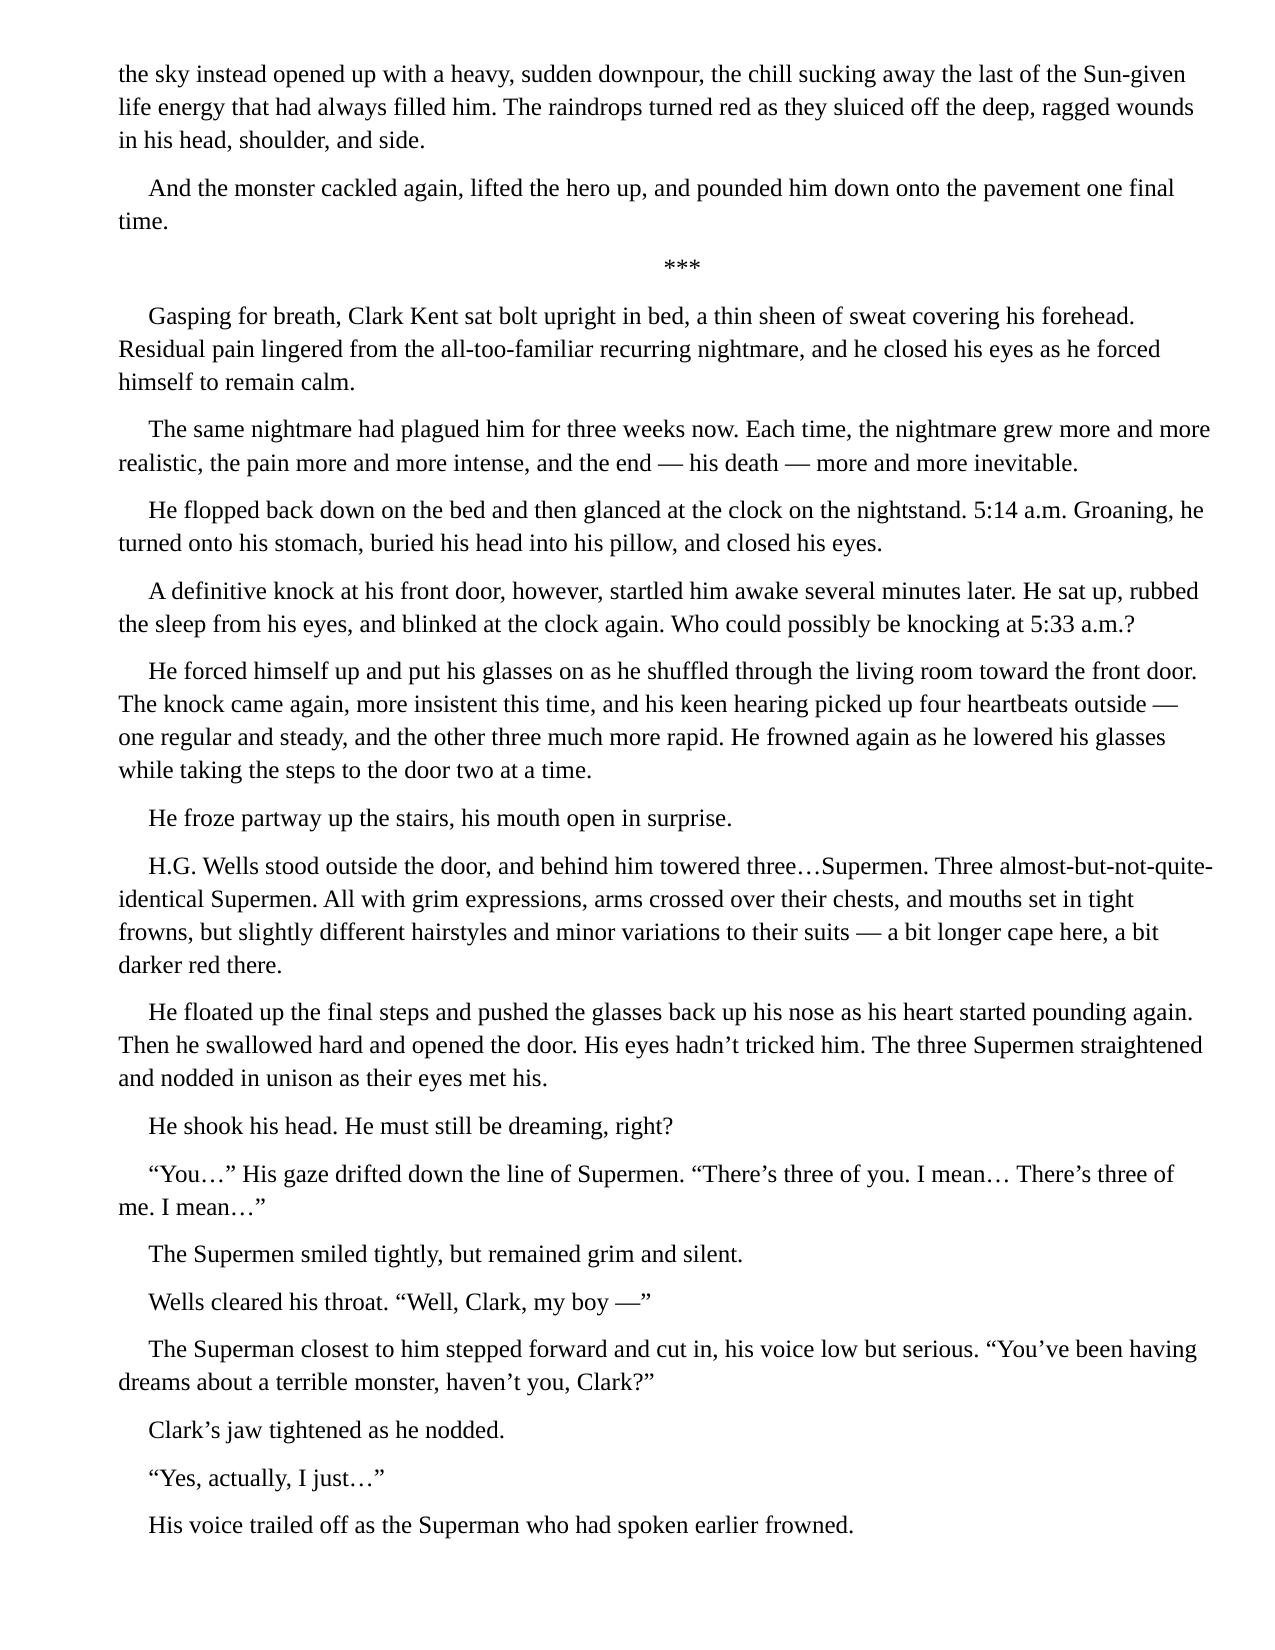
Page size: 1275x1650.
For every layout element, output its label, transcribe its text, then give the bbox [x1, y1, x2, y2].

text “Yes, actually, I just…” [118, 1463, 1216, 1491]
text He flopped back down on the bed and then glanced at the clock on the nightstand. 5:14 a.m. Groaning, he turned onto his stomach, buried his head into his pillow, and closed his eyes. [118, 495, 1216, 557]
text And the monster cackled again, lifted the hero up, and pounded him down onto the pavement one final time. [118, 173, 1216, 234]
text Clark’s jaw tightened as he nodded. [118, 1415, 1216, 1444]
text The Superman closest to him stepped forward and cut in, his voice low but serious. “You’ve been having dreams about a terrible monster, haven’t you, Clark?” [118, 1334, 1216, 1396]
text He froze partway up the stairs, his mouth open in surprise. [118, 803, 1216, 832]
text Gasping for breath, Clark Kent sat bolt upright in bed, a thin sheen of sweat covering his forehead. Residual pain lingered from the all-too-familiar recurring nightmare, and he closed his eyes as he forced himself to remain calm. [118, 301, 1216, 396]
text He floated up the final steps and pushed the glasses back up his nose as his heart started pounding again. Then he swallowed hard and opened the door. His eyes hadn’t tricked him. The three Supermen straightened and nodded in unison as their eyes met his. [118, 997, 1216, 1092]
text the sky instead opened up with a heavy, sudden downpour, the chill sucking away the last of the Sun-given life energy that had always filled him. The raindrops turned red as they sluiced off the deep, ragged wounds in his head, shoulder, and side. [118, 59, 1216, 154]
text His voice trailed off as the Superman who had spoken earlier frowned. [118, 1510, 1216, 1539]
text A definitive knock at his front door, however, startled him awake several minutes later. He sat up, rubbed the sleep from his eyes, and blinked at the clock again. Who could possibly be knocking at 5:33 a.m.? [118, 576, 1216, 638]
text H.G. Wells stood outside the door, and behind him towered three…Supermen. Three almost-but-not-quite-identical Supermen. All with grim expressions, arms crossed over their chests, and mouths set in tight frowns, but slightly different hairstyles and minor variations to their suits — a bit longer cape here, a bit darker red there. [118, 851, 1216, 978]
text He shook his head. He must still be dreaming, right? [118, 1111, 1216, 1140]
text The same nightmare had plagued him for three weeks now. Each time, the nightmare grew more and more realistic, the pain more and more intense, and the end — his death — more and more inevitable. [118, 414, 1216, 476]
text The Supermen smiled tightly, but remained grim and silent. [118, 1239, 1216, 1268]
text Wells cleared his throat. “Well, Clark, my boy —” [118, 1287, 1216, 1316]
text He forced himself up and put his glasses on as he shuffled through the living room toward the front door. The knock came again, more insistent this time, and his keen hearing picked up four heartbeats outside — one regular and steady, and the other three much more rapid. He frowned again as he lowered his glasses while taking the steps to the door two at a time. [118, 656, 1216, 784]
text *** [118, 253, 1216, 282]
text “You…” His gaze drifted down the line of Supermen. “There’s three of you. I mean… There’s three of me. I mean…” [118, 1159, 1216, 1220]
